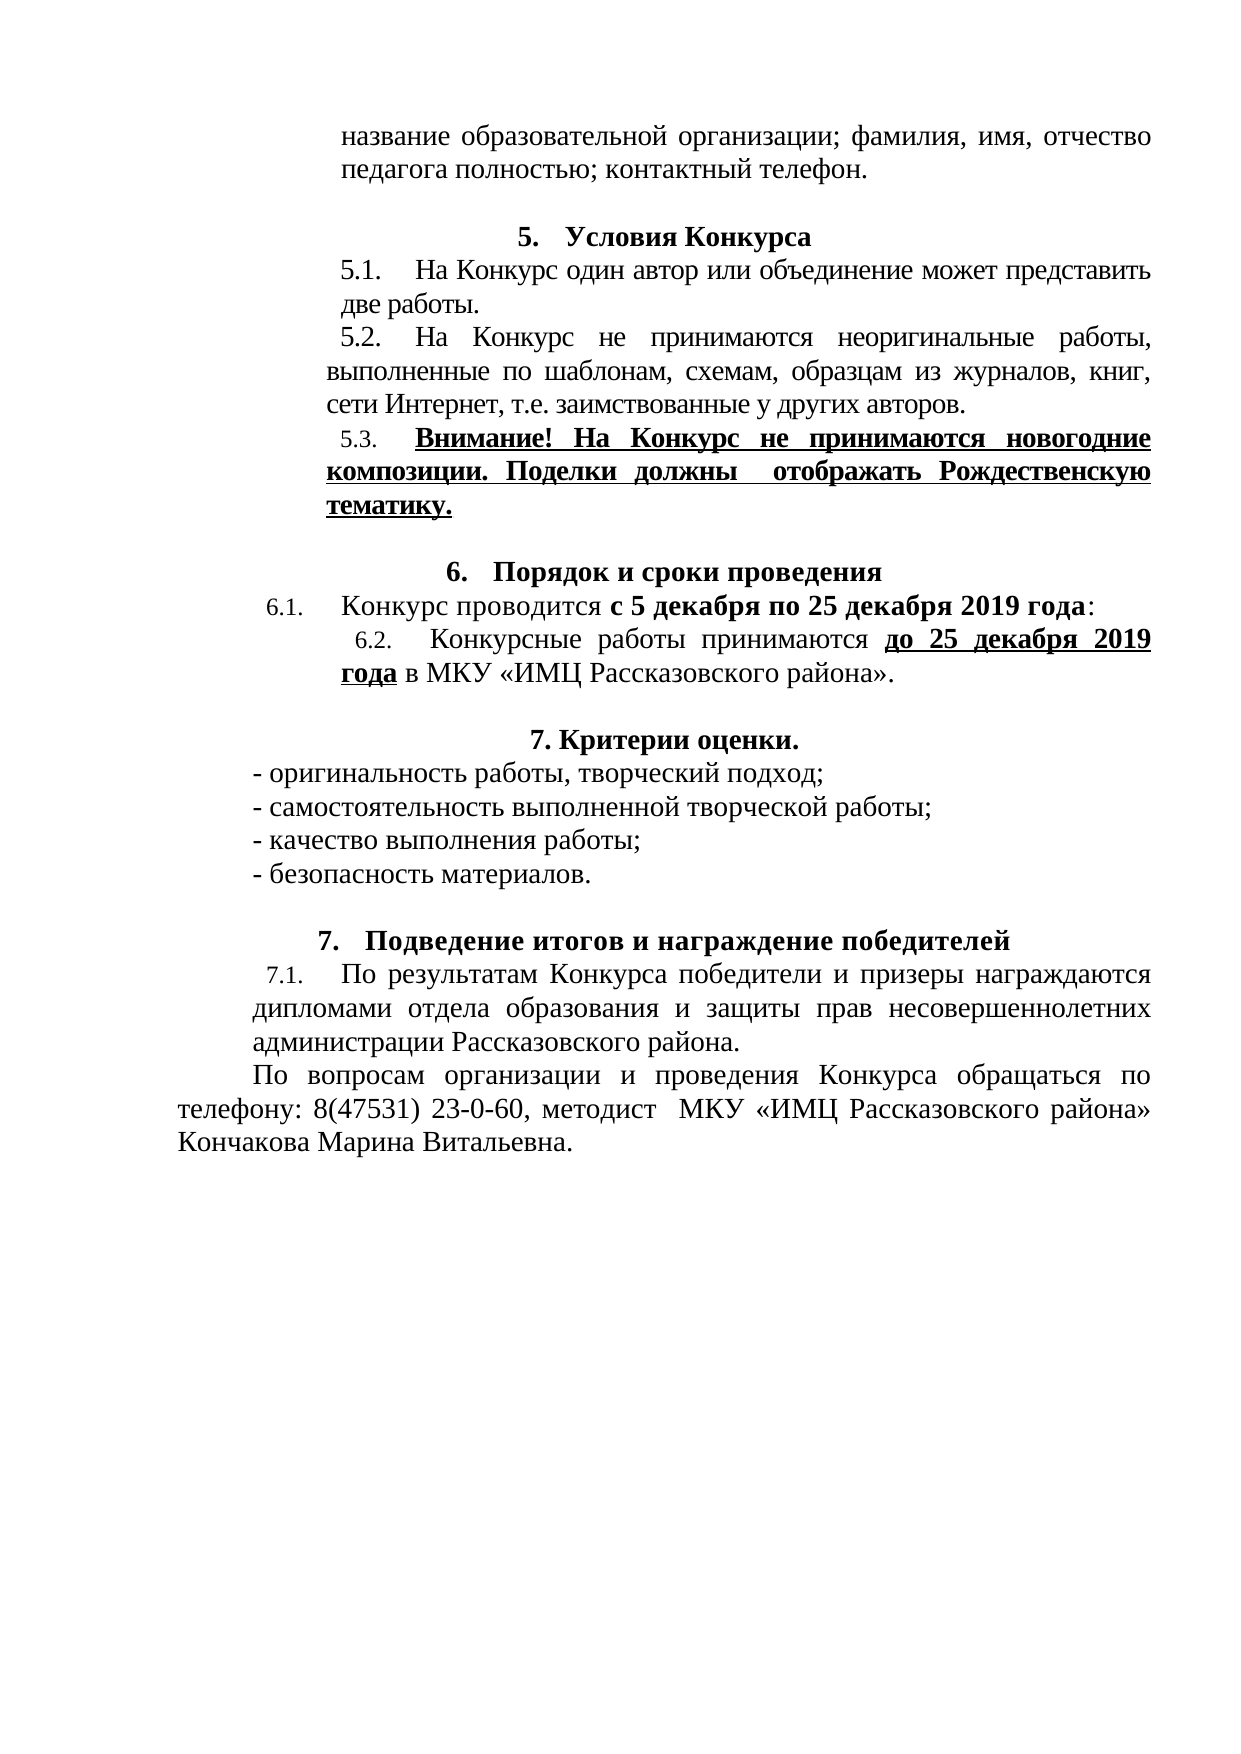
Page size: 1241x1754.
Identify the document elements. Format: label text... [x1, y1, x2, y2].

text По вопросам организации и проведения Конкурса обращаться по телефону: 8(47531) 23-0-60, методист МКУ «ИМЦ Рассказовского района» Кончакова Марина Витальевна. [177, 1057, 1152, 1158]
text - качество выполнения работы; [252, 822, 1152, 856]
list Условия Конкурса [177, 219, 1152, 252]
list На Конкурс не принимаются неоригинальные работы, выполненные по шаблонам, схемам, образцам из журналов, книг, сети Интернет, т.е. заимствованные у других авторов. [251, 319, 1152, 420]
list Конкурс проводится с 5 декабря по 25 декабря 2019 года: [266, 588, 1152, 621]
text 7. Критерии оценки. [177, 722, 1152, 755]
text - самостоятельность выполненной творческой работы; [252, 789, 1152, 822]
text - оригинальность работы, творческий подход; [252, 755, 1152, 789]
list Внимание! На Конкурс не принимаются новогодние композиции. Поделки должны отображать Рождественскую тематику. [251, 420, 1152, 521]
list название образовательной организации; фамилия, имя, отчество педагога полностью; контактный телефон. [266, 118, 1152, 185]
text - безопасность материалов. [252, 856, 1152, 889]
list По результатам Конкурса победители и призеры награждаются дипломами отдела образования и защиты прав несовершеннолетних администрации Рассказовского района. [177, 957, 1152, 1057]
list На Конкурс один автор или объединение может представить две работы. [266, 252, 1152, 319]
list Подведение итогов и награждение победителей [177, 923, 1152, 957]
list Порядок и сроки проведения [177, 554, 1152, 588]
list Конкурсные работы принимаются до 25 декабря 2019 года в МКУ «ИМЦ Рассказовского района». [266, 621, 1152, 688]
